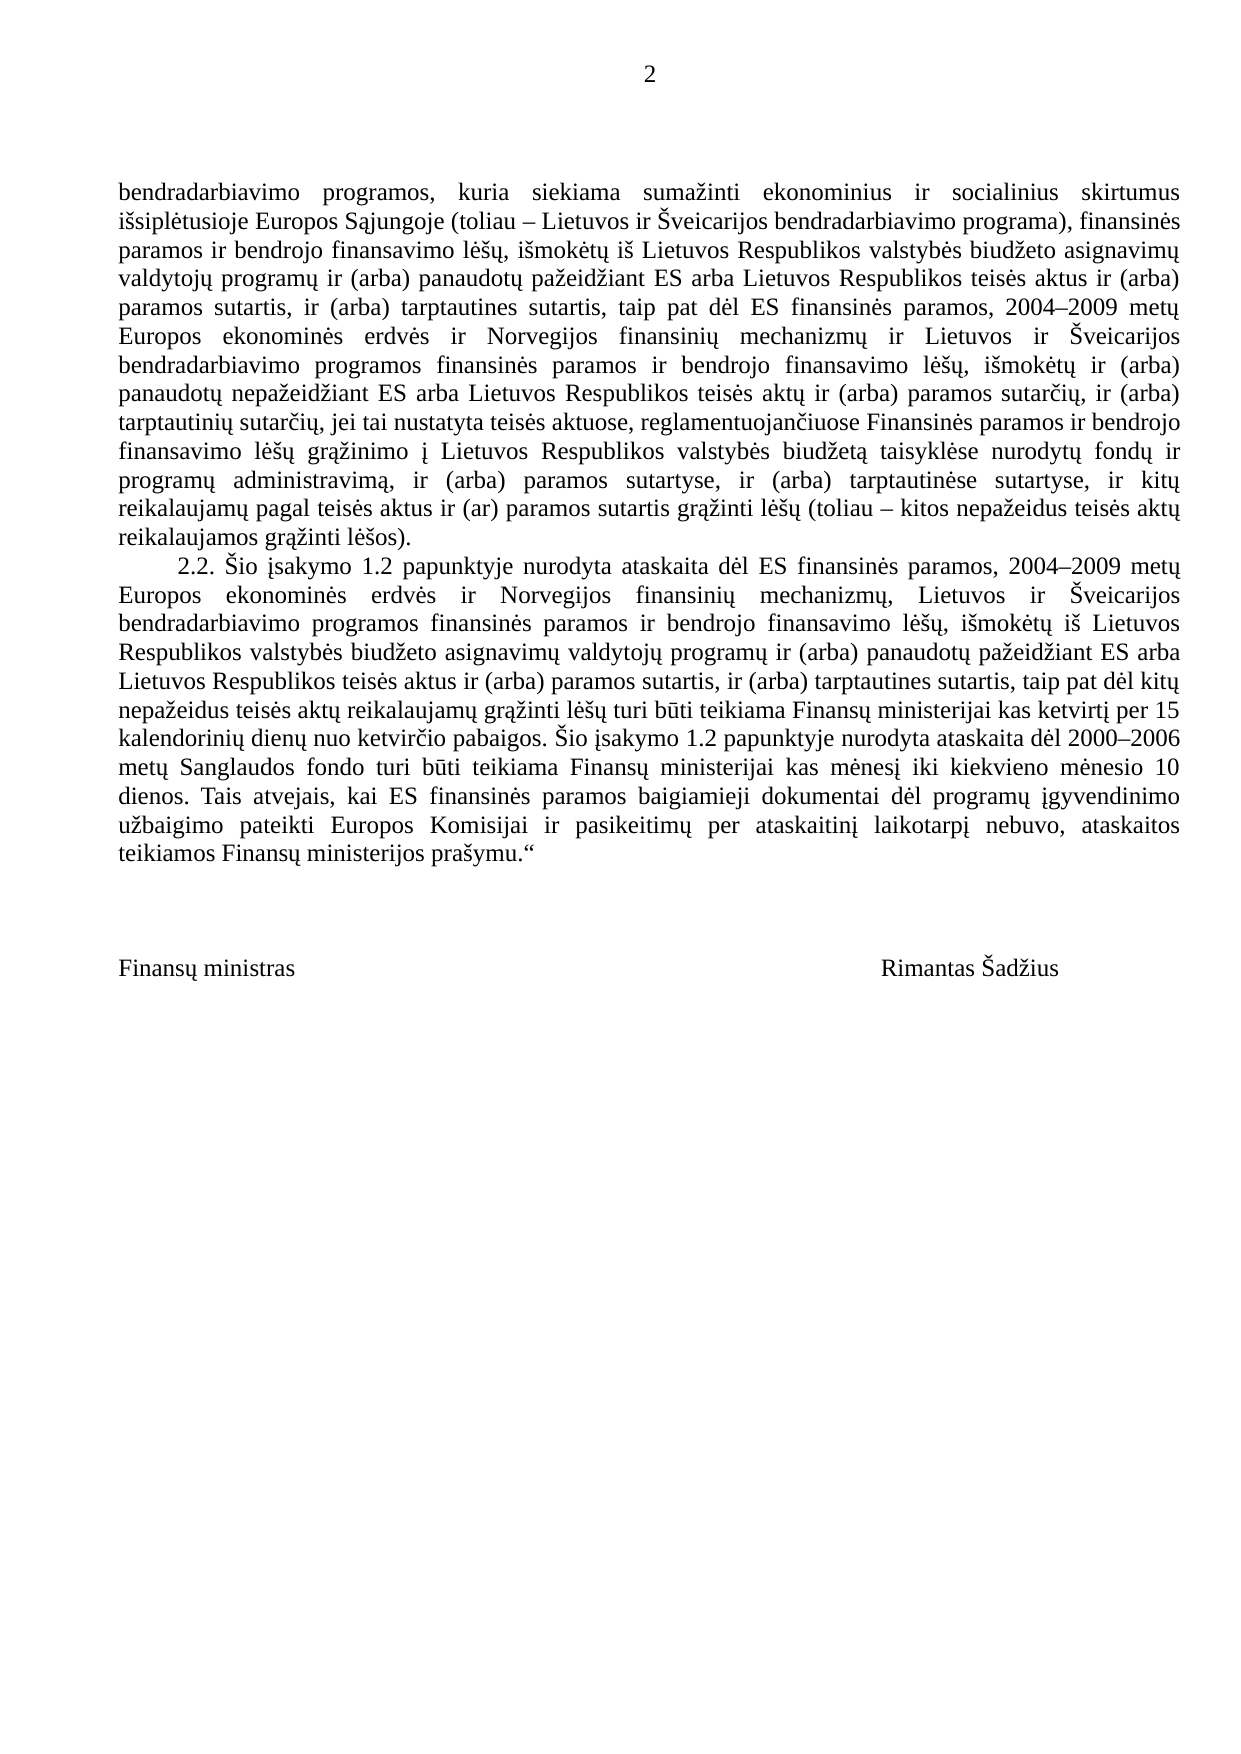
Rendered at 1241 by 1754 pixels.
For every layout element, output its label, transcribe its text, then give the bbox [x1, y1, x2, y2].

text 2.2. Šio įsakymo 1.2 papunktyje nurodyta ataskaita dėl ES finansinės paramos, 2004–2009 metų Europos ekonominės erdvės ir Norvegijos finansinių mechanizmų, Lietuvos ir Šveicarijos bendradarbiavimo programos finansinės paramos ir bendrojo finansavimo lėšų, išmokėtų iš Lietuvos Respublikos valstybės biudžeto asignavimų valdytojų programų ir (arba) panaudotų pažeidžiant ES arba Lietuvos Respublikos teisės aktus ir (arba) paramos sutartis, ir (arba) tarptautines sutartis, taip pat dėl kitų nepažeidus teisės aktų reikalaujamų grąžinti lėšų turi būti teikiama Finansų ministerijai kas ketvirtį per 15 kalendorinių dienų nuo ketvirčio pabaigos. Šio įsakymo 1.2 papunktyje nurodyta ataskaita dėl 2000–2006 metų Sanglaudos fondo turi būti teikiama Finansų ministerijai kas mėnesį iki kiekvieno mėnesio 10 dienos. Tais atvejais, kai ES finansinės paramos baigiamieji dokumentai dėl programų įgyvendinimo užbaigimo pateikti Europos Komisijai ir pasikeitimų per ataskaitinį laikotarpį nebuvo, ataskaitos teikiamos Finansų ministerijos prašymu.“ [118, 551, 1181, 867]
text Finansų ministras Rimantas Šadžius [118, 953, 1181, 982]
text bendradarbiavimo programos, kuria siekiama sumažinti ekonominius ir socialinius skirtumus išsiplėtusioje Europos Sąjungoje (toliau – Lietuvos ir Šveicarijos bendradarbiavimo programa), finansinės paramos ir bendrojo finansavimo lėšų, išmokėtų iš Lietuvos Respublikos valstybės biudžeto asignavimų valdytojų programų ir (arba) panaudotų pažeidžiant ES arba Lietuvos Respublikos teisės aktus ir (arba) paramos sutartis, ir (arba) tarptautines sutartis, taip pat dėl ES finansinės paramos, 2004–2009 metų Europos ekonominės erdvės ir Norvegijos finansinių mechanizmų ir Lietuvos ir Šveicarijos bendradarbiavimo programos finansinės paramos ir bendrojo finansavimo lėšų, išmokėtų ir (arba) panaudotų nepažeidžiant ES arba Lietuvos Respublikos teisės aktų ir (arba) paramos sutarčių, ir (arba) tarptautinių sutarčių, jei tai nustatyta teisės aktuose, reglamentuojančiuose Finansinės paramos ir bendrojo finansavimo lėšų grąžinimo į Lietuvos Respublikos valstybės biudžetą taisyklėse nurodytų fondų ir programų administravimą, ir (arba) paramos sutartyse, ir (arba) tarptautinėse sutartyse, ir kitų reikalaujamų pagal teisės aktus ir (ar) paramos sutartis grąžinti lėšų (toliau – kitos nepažeidus teisės aktų reikalaujamos grąžinti lėšos). [118, 177, 1181, 551]
